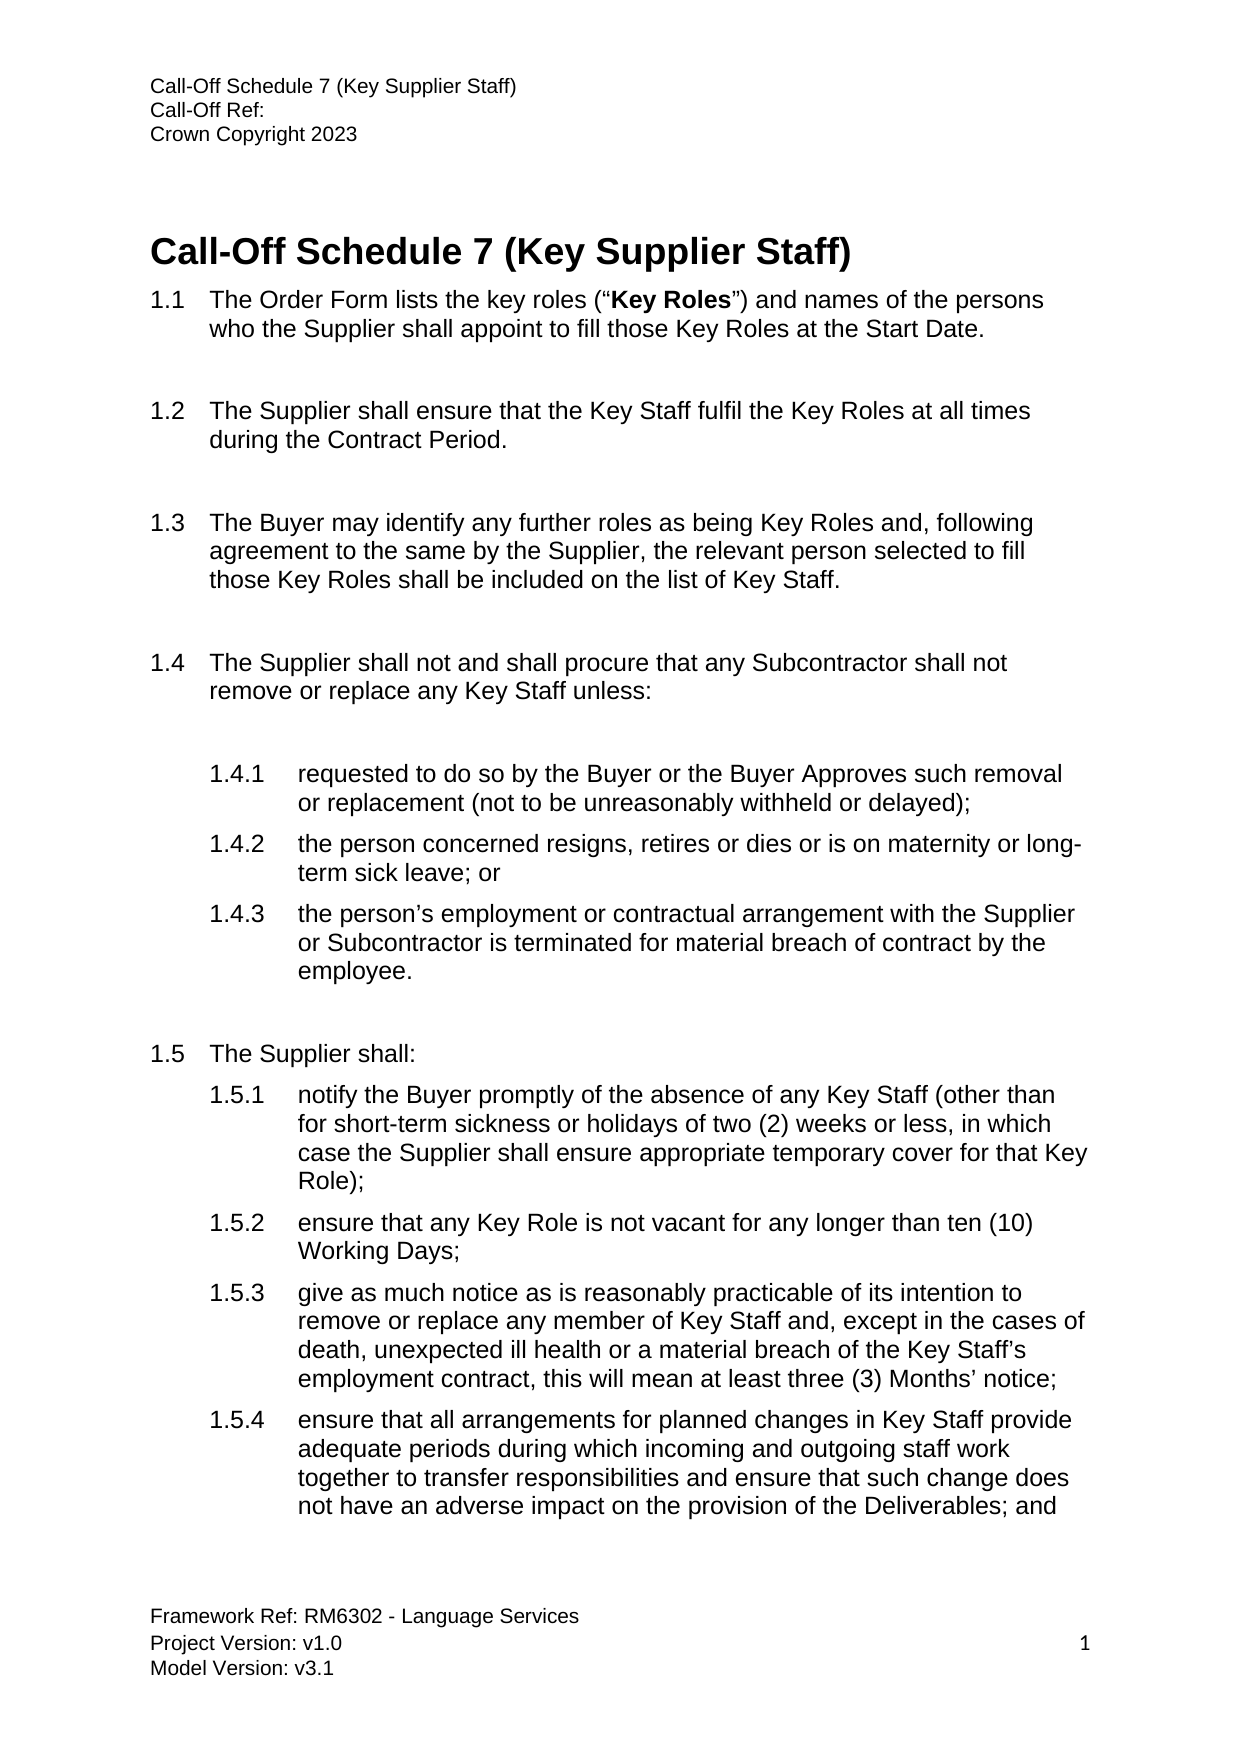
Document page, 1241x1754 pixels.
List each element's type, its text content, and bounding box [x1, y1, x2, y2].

text Call-Off Schedule 7 (Key Supplier Staff) [150, 229, 1090, 272]
text 1.2 The Supplier shall ensure that the Key Staff fulfil the Key Roles at all times during the Contract Period. [150, 396, 1090, 454]
text 1.1 The Order Form lists the key roles (“Key Roles”) and names of the persons who the Supplier shall appoint to fill those Key Roles at the Start Date. [150, 285, 1090, 342]
text 1.4.1 requested to do so by the Buyer or the Buyer Approves such removal or replacement (not to be unreasonably withheld or delayed); [209, 759, 1090, 816]
text 1.5.1 notify the Buyer promptly of the absence of any Key Staff (other than for short-term sickness or holidays of two (2) weeks or less, in which case the Supplier shall ensure appropriate temporary cover for that Key Role); [209, 1080, 1090, 1195]
text 1.5.4 ensure that all arrangements for planned changes in Key Staff provide adequate periods during which incoming and outgoing staff work together to transfer responsibilities and ensure that such change does not have an adverse impact on the provision of the Deliverables; and [209, 1405, 1090, 1520]
text 1.4 The Supplier shall not and shall procure that any Subcontractor shall not remove or replace any Key Staff unless: [150, 647, 1090, 705]
text 1.4.2 the person concerned resigns, retires or dies or is on maternity or long-term sick leave; or [209, 829, 1090, 886]
text 1.5 The Supplier shall: [150, 1039, 1090, 1067]
text 1.4.3 the person’s employment or contractual arrangement with the Supplier or Subcontractor is terminated for material breach of contract by the employee. [209, 899, 1090, 985]
text 1.5.2 ensure that any Key Role is not vacant for any longer than ten (10) Working Days; [209, 1207, 1090, 1265]
text 1.5.3 give as much notice as is reasonably practicable of its intention to remove or replace any member of Key Staff and, except in the cases of death, unexpected ill health or a material breach of the Key Staff’s employment contract, this will mean at least three (3) Months’ notice; [209, 1277, 1090, 1392]
text 1.3 The Buyer may identify any further roles as being Key Roles and, following agreement to the same by the Supplier, the relevant person selected to fill those Key Roles shall be included on the list of Key Staff. [150, 507, 1090, 594]
